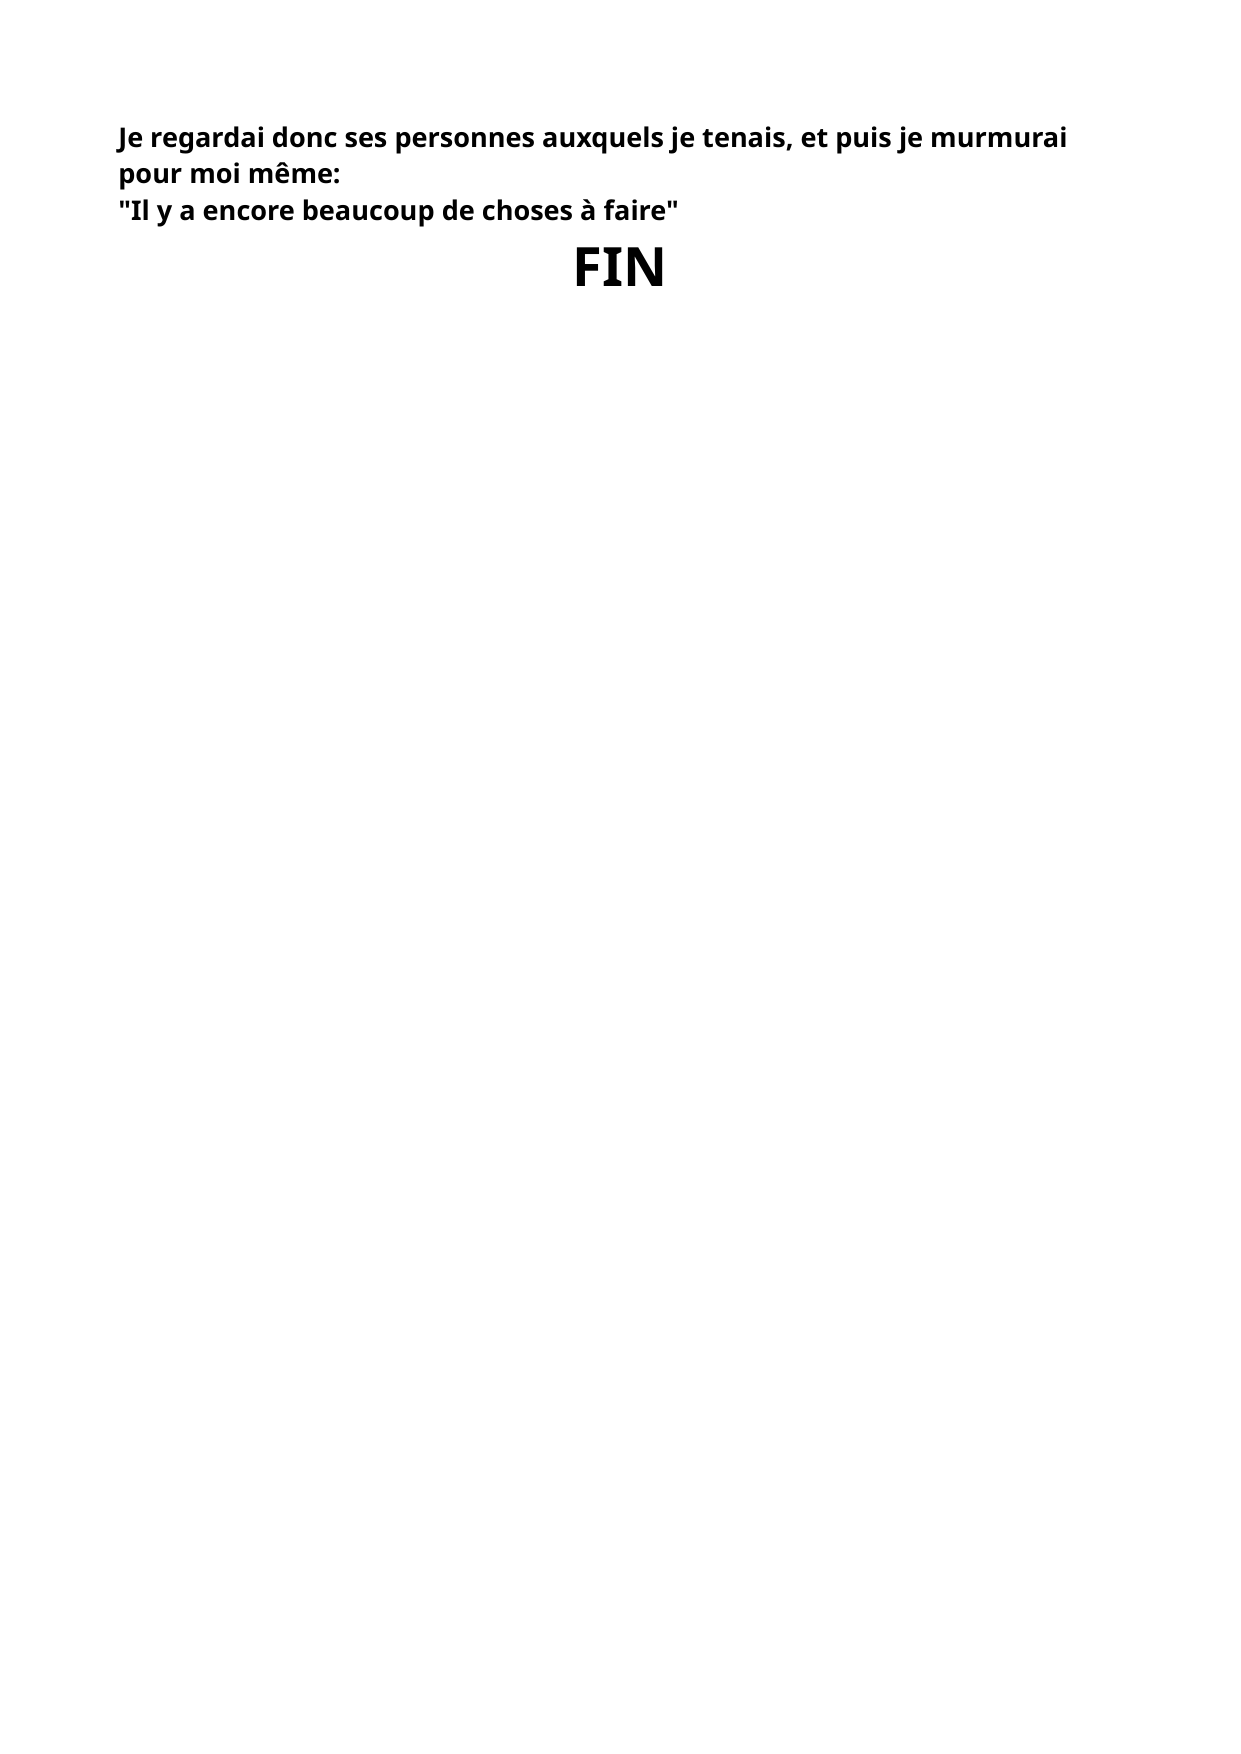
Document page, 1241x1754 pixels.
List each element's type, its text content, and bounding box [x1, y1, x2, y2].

text FIN [118, 229, 1122, 302]
text Je regardai donc ses personnes auxquels je tenais, et puis je murmurai pour moi même: [118, 118, 1122, 192]
text "Il y a encore beaucoup de choses à faire" [118, 192, 1122, 229]
